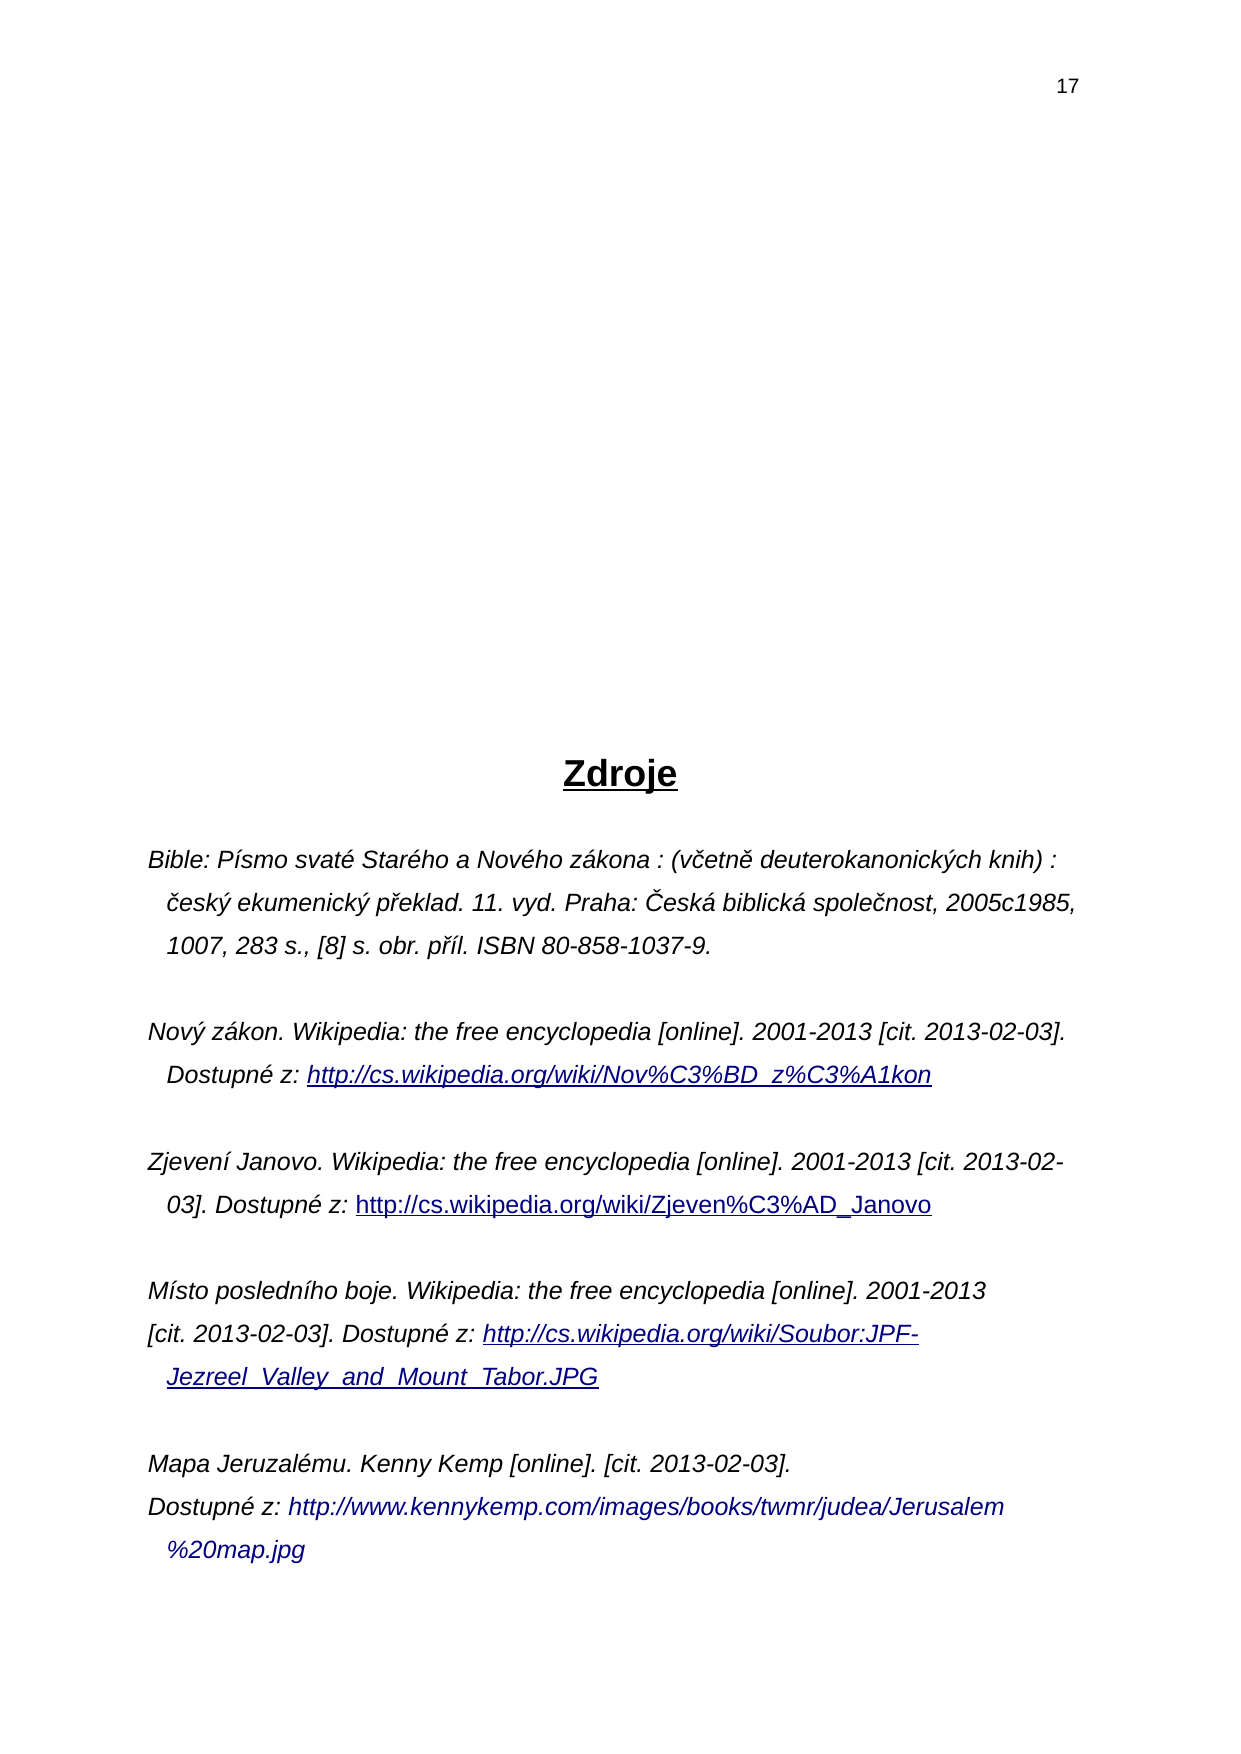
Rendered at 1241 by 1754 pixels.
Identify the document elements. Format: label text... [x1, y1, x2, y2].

text Mapa Jeruzalému. Kenny Kemp [online]. [cit. 2013-02-03]. [148, 1448, 1093, 1477]
text Dostupné z: http://www.kennykemp.com/images/books/twmr/judea/Jerusalem%20map.jpg [148, 1492, 1093, 1563]
text Bible: Písmo svaté Starého a Nového zákona : (včetně deuterokanonických knih) : český ekumenický překlad. 11. vyd. Praha: Česká biblická společnost, 2005c1985, 1007, 283 s., [8] s. obr. příl. ISBN 80-858-1037-9. [148, 845, 1093, 960]
text Zjevení Janovo. Wikipedia: the free encyclopedia [online]. 2001-2013 [cit. 2013-02-03]. Dostupné z: http://cs.wikipedia.org/wiki/Zjeven%C3%AD_Janovo [148, 1147, 1093, 1218]
text [cit. 2013-02-03]. Dostupné z: http://cs.wikipedia.org/wiki/Soubor:JPF-Jezreel_Valley_and_Mount_Tabor.JPG [148, 1319, 1093, 1391]
text Místo posledního boje. Wikipedia: the free encyclopedia [online]. 2001-2013 [148, 1276, 1093, 1305]
text Zdroje [148, 751, 1093, 794]
text Nový zákon. Wikipedia: the free encyclopedia [online]. 2001-2013 [cit. 2013-02-03]. Dostupné z: http://cs.wikipedia.org/wiki/Nov%C3%BD_z%C3%A1kon [148, 1017, 1093, 1089]
